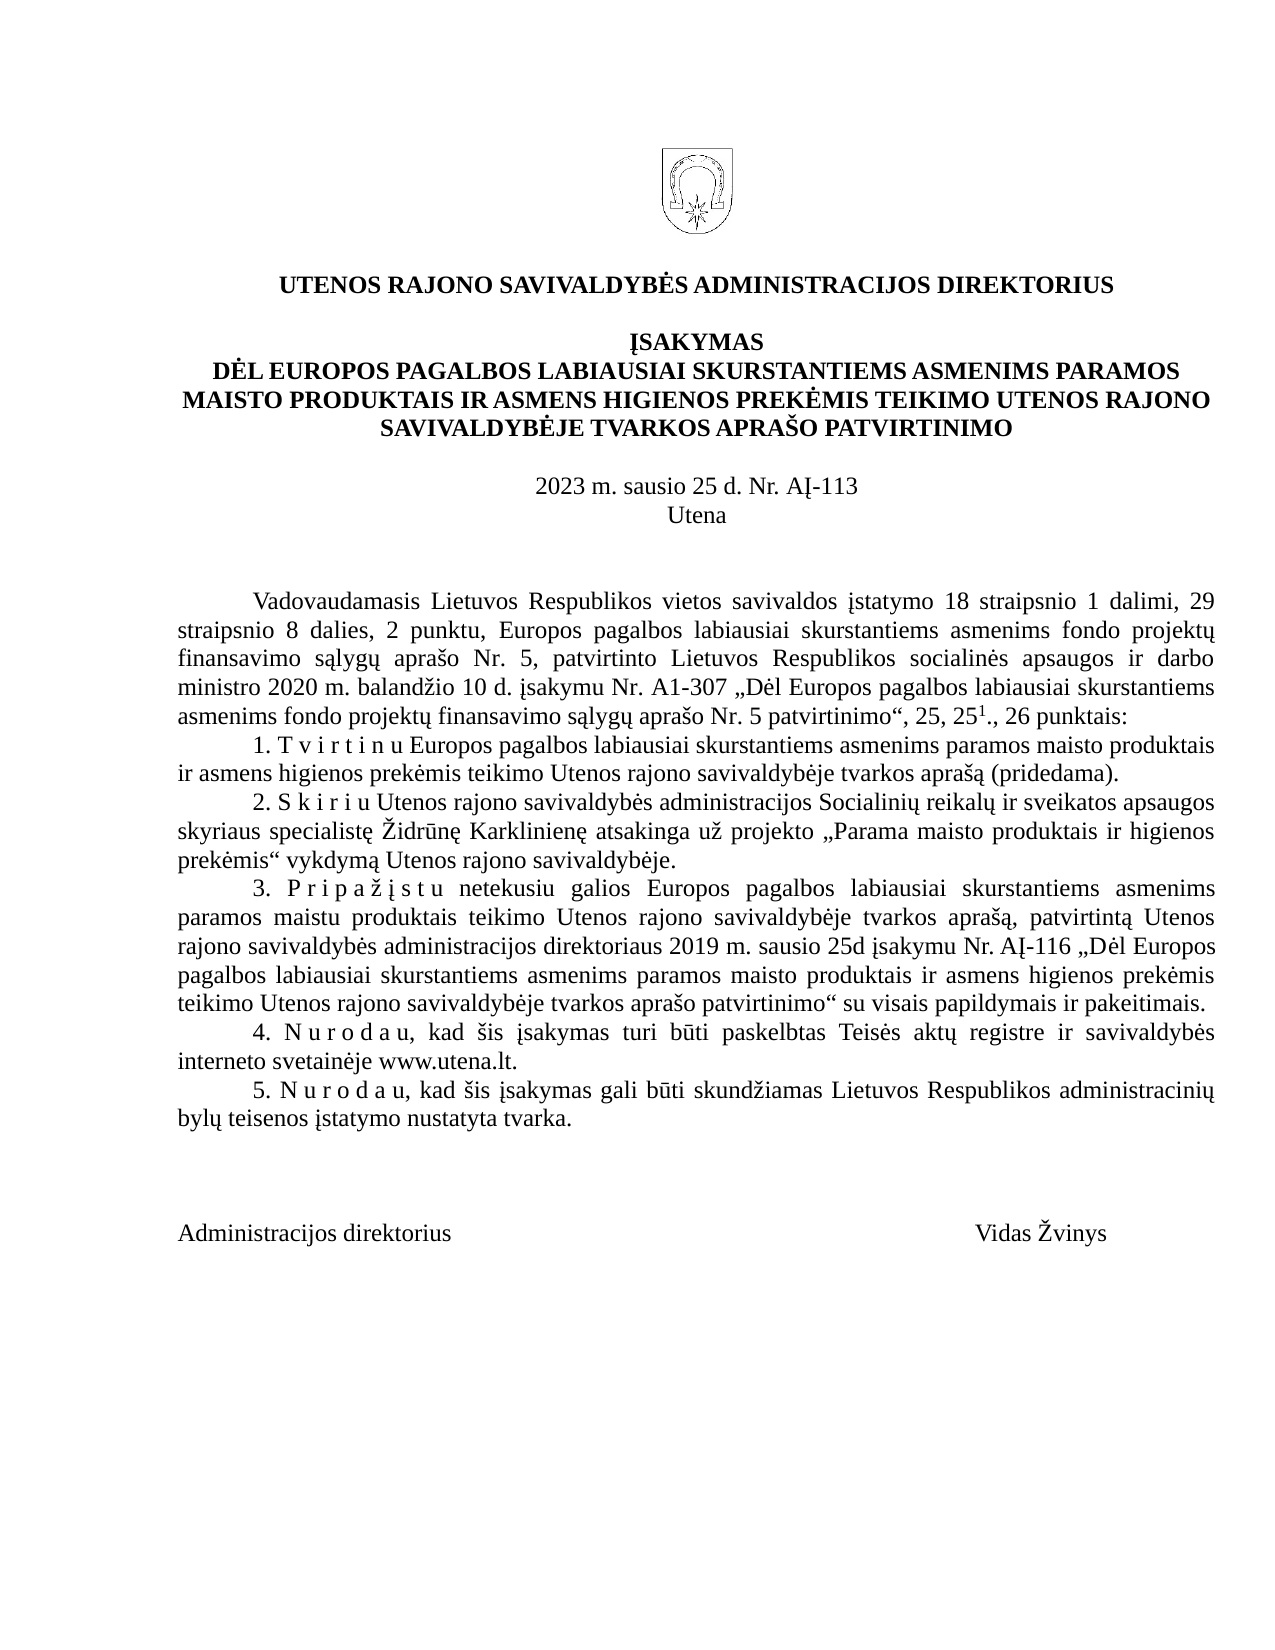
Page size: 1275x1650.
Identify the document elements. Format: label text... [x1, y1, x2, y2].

text 2023 m. sausio 25 d. Nr. AĮ-113 [177, 471, 1216, 500]
text 3. Pripažįstu netekusiu galios Europos pagalbos labiausiai skurstantiems asmenims paramos maistu produktais teikimo Utenos rajono savivaldybėje tvarkos aprašą, patvirtintą Utenos rajono savivaldybės administracijos direktoriaus 2019 m. sausio 25d įsakymu Nr. AĮ-116 „Dėl Europos pagalbos labiausiai skurstantiems asmenims paramos maisto produktais ir asmens higienos prekėmis teikimo Utenos rajono savivaldybėje tvarkos aprašo patvirtinimo“ su visais papildymais ir pakeitimais. [177, 873, 1216, 1017]
text UTENOS RAJONO SAVIVALDYBĖS ADMINISTRACIJOS DIREKTORIUS [177, 270, 1216, 298]
text 5. Nurodau, kad šis įsakymas gali būti skundžiamas Lietuvos Respublikos administracinių bylų teisenos įstatymo nustatyta tvarka. [177, 1075, 1216, 1132]
text Administracijos direktorius Vidas Žvinys [177, 1218, 1216, 1247]
text 4. Nurodau, kad šis įsakymas turi būti paskelbtas Teisės aktų registre ir savivaldybės interneto svetainėje www.utena.lt. [177, 1017, 1216, 1075]
text DĖL EUROPOS PAGALBOS LABIAUSIAI SKURSTANTIEMS ASMENIMS PARAMOS MAISTO PRODUKTAIS IR ASMENS HIGIENOS PREKĖMIS TEIKIMO UTENOS RAJONO SAVIVALDYBĖJE TVARKOS APRAŠO PATVIRTINIMO [177, 356, 1216, 442]
text ĮSAKYMAS [177, 327, 1216, 356]
text Vadovaudamasis Lietuvos Respublikos vietos savivaldos įstatymo 18 straipsnio 1 dalimi, 29 straipsnio 8 dalies, 2 punktu, Europos pagalbos labiausiai skurstantiems asmenims fondo projektų finansavimo sąlygų aprašo Nr. 5, patvirtinto Lietuvos Respublikos socialinės apsaugos ir darbo ministro 2020 m. balandžio 10 d. įsakymu Nr. A1-307 „Dėl Europos pagalbos labiausiai skurstantiems asmenims fondo projektų finansavimo sąlygų aprašo Nr. 5 patvirtinimo“, 25, 251., 26 punktais: [177, 586, 1216, 730]
text Utena [177, 500, 1216, 528]
text 2. Skiriu Utenos rajono savivaldybės administracijos Socialinių reikalų ir sveikatos apsaugos skyriaus specialistę Židrūnę Karklinienę atsakinga už projekto „Parama maisto produktais ir higienos prekėmis“ vykdymą Utenos rajono savivaldybėje. [177, 787, 1216, 873]
text 1. Tvirtinu Europos pagalbos labiausiai skurstantiems asmenims paramos maisto produktais ir asmens higienos prekėmis teikimo Utenos rajono savivaldybėje tvarkos aprašą (pridedama). [177, 730, 1216, 787]
